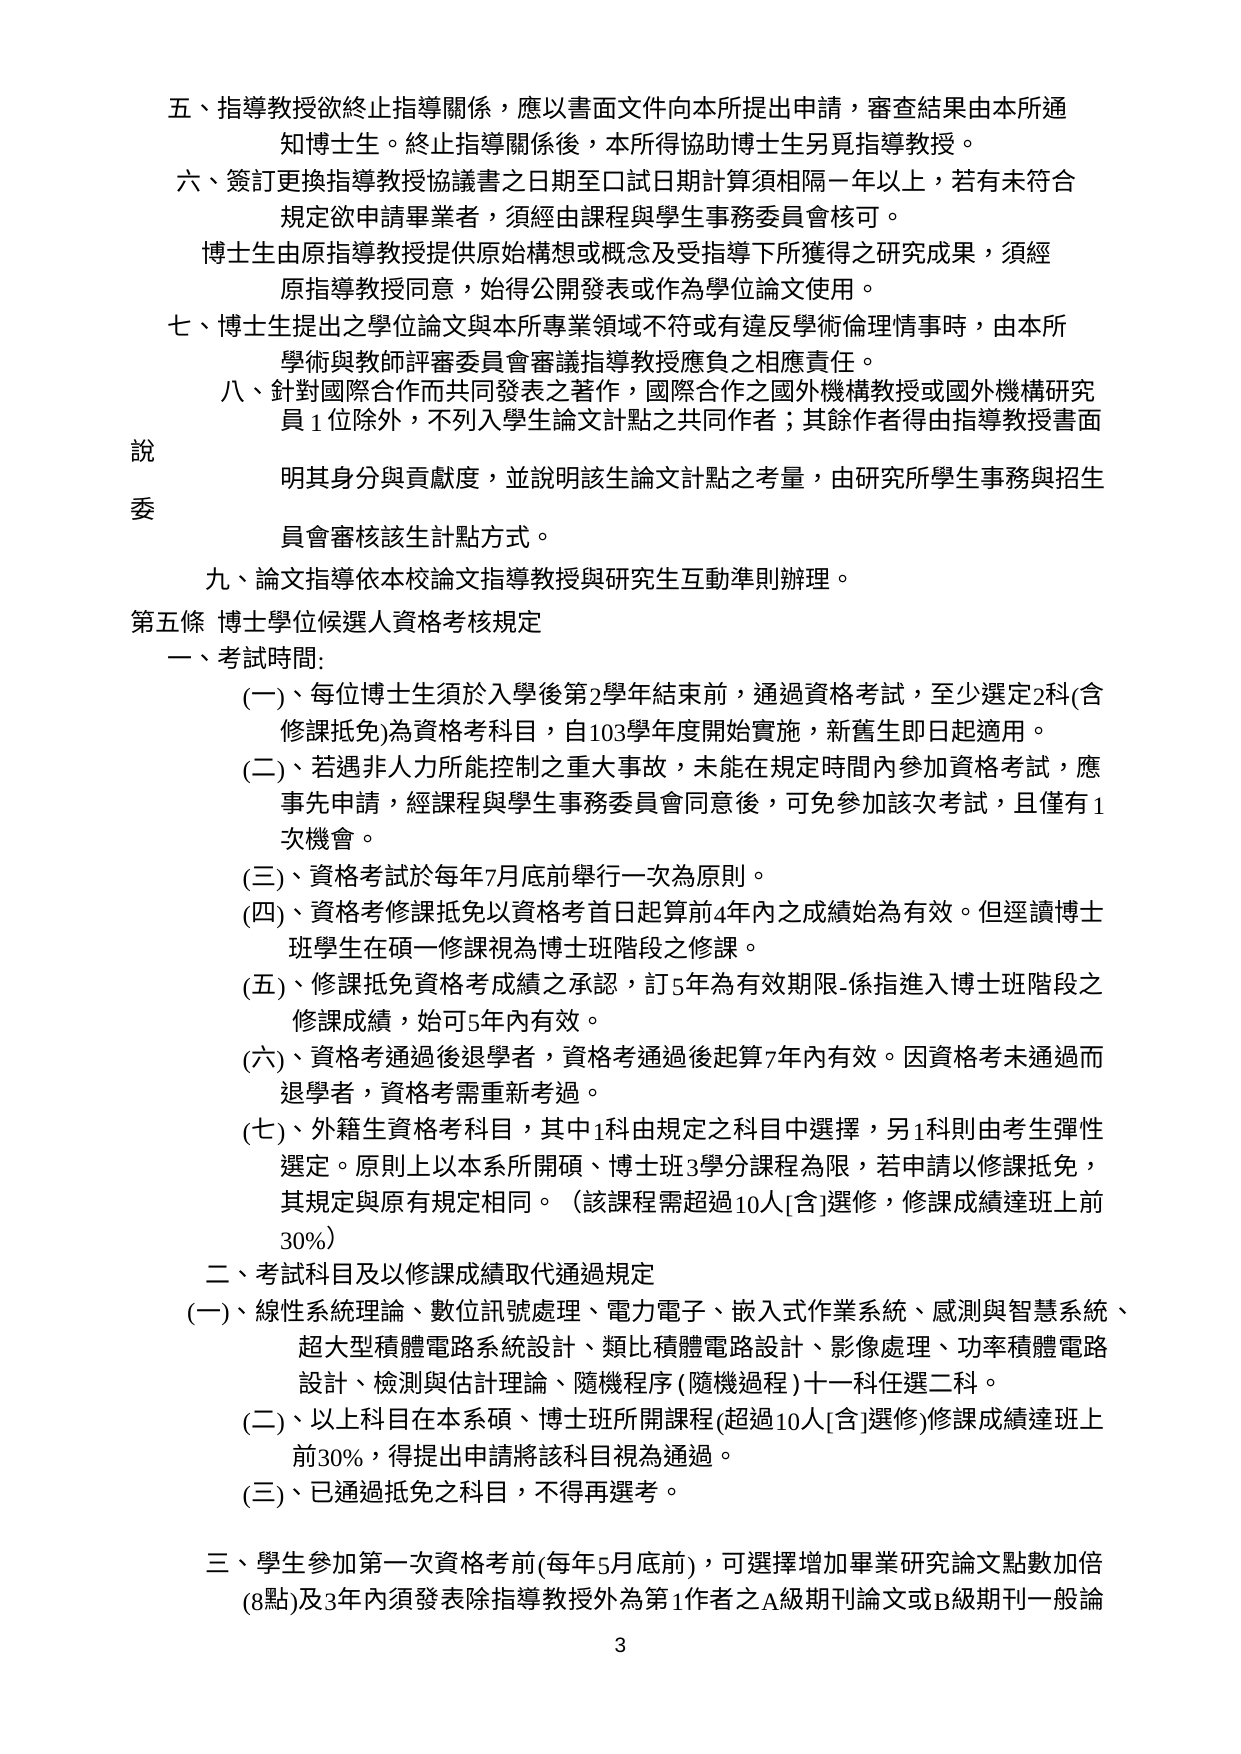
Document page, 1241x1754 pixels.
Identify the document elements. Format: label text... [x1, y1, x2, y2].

text 五、指導教授欲終止指導關係，應以書面文件向本所提出申請，審查結果由本所通 [130, 88, 1105, 125]
text 三、學生參加第一次資格考前(每年5月底前)，可選擇增加畢業研究論文點數加倍(8點)及3年內須發表除指導教授外為第1作者之A級期刊論文或B級期刊一般論 [205, 1543, 1105, 1616]
text (二)、若遇非人力所能控制之重大事故，未能在規定時間內參加資格考試，應事先申請，經課程與學生事務委員會同意後，可免參加該次考試，且僅有1次機會。 [242, 747, 1105, 856]
text (七)、外籍生資格考科目，其中1科由規定之科目中選擇，另1科則由考生彈性選定。原則上以本系所開碩、博士班3學分課程為限，若申請以修課抵免，其規定與原有規定相同。（該課程需超過10人[含]選修，修課成績達班上前30%） [242, 1110, 1105, 1255]
text 明其身分與貢獻度，並說明該生論文計點之考量，由研究所學生事務與招生委 [130, 466, 1110, 524]
text 一、考試時間: [130, 638, 1105, 675]
text (四)、資格考修課抵免以資格考首日起算前4年內之成績始為有效。但逕讀博士班學生在碩一修課視為博士班階段之修課。 [242, 892, 1105, 965]
text (六)、資格考通過後退學者，資格考通過後起算7年內有效。因資格考未通過而退學者，資格考需重新考過。 [242, 1037, 1105, 1110]
text 二、考試科目及以修課成績取代通過規定 [130, 1255, 1105, 1291]
text (五)、修課抵免資格考成績之承認，訂5年為有效期限-係指進入博士班階段之 修課成績，始可5年內有效。 [242, 965, 1105, 1037]
text (二)、以上科目在本系碩、博士班所開課程(超過10人[含]選修)修課成績達班上前30%，得提出申請將該科目視為通過。 [242, 1400, 1105, 1472]
text 七、博士生提出之學位論文與本所專業領域不符或有違反學術倫理情事時，由本所 [130, 306, 1105, 342]
text 八、針對國際合作而共同發表之著作，國際合作之國外機構教授或國外機構研究 [130, 378, 1110, 408]
text 原指導教授同意，始得公開發表或作為學位論文使用。 [130, 270, 1105, 306]
text (三)、已通過抵免之科目，不得再選考。 [242, 1472, 1105, 1508]
text 規定欲申請畢業者，須經由課程與學生事務委員會核可。 [130, 197, 1105, 233]
text 知博士生。終止指導關係後，本所得協助博士生另覓指導教授。 [130, 125, 1105, 161]
text 學術與教師評審委員會審議指導教授應負之相應責任。 [130, 342, 1105, 378]
text 博士生由原指導教授提供原始構想或概念及受指導下所獲得之研究成果，須經 [130, 233, 1105, 270]
text 第五條 博士學位候選人資格考核規定 [130, 602, 1105, 638]
text 九、論文指導依本校論文指導教授與研究生互動準則辦理。 [205, 560, 1105, 596]
text (三)、資格考試於每年7月底前舉行一次為原則。 [242, 856, 1105, 892]
text 六、簽訂更換指導教授協議書之日期至口試日期計算須相隔ㄧ年以上，若有未符合 [130, 161, 1105, 197]
text (一)、線性系統理論、數位訊號處理、電力電子、嵌入式作業系統、感測與智慧系統、超大型積體電路系統設計、類比積體電路設計、影像處理、功率積體電路設計、檢測與估計理論、隨機程序(隨機過程)十一科任選二科。 [130, 1291, 1110, 1400]
text 員會審核該生計點方式。 [130, 524, 1110, 553]
text (一)、每位博士生須於入學後第2學年結束前，通過資格考試，至少選定2科(含修課抵免)為資格考科目，自103學年度開始實施，新舊生即日起適用。 [242, 675, 1105, 747]
text 員1位除外，不列入學生論文計點之共同作者；其餘作者得由指導教授書面說 [130, 408, 1110, 466]
